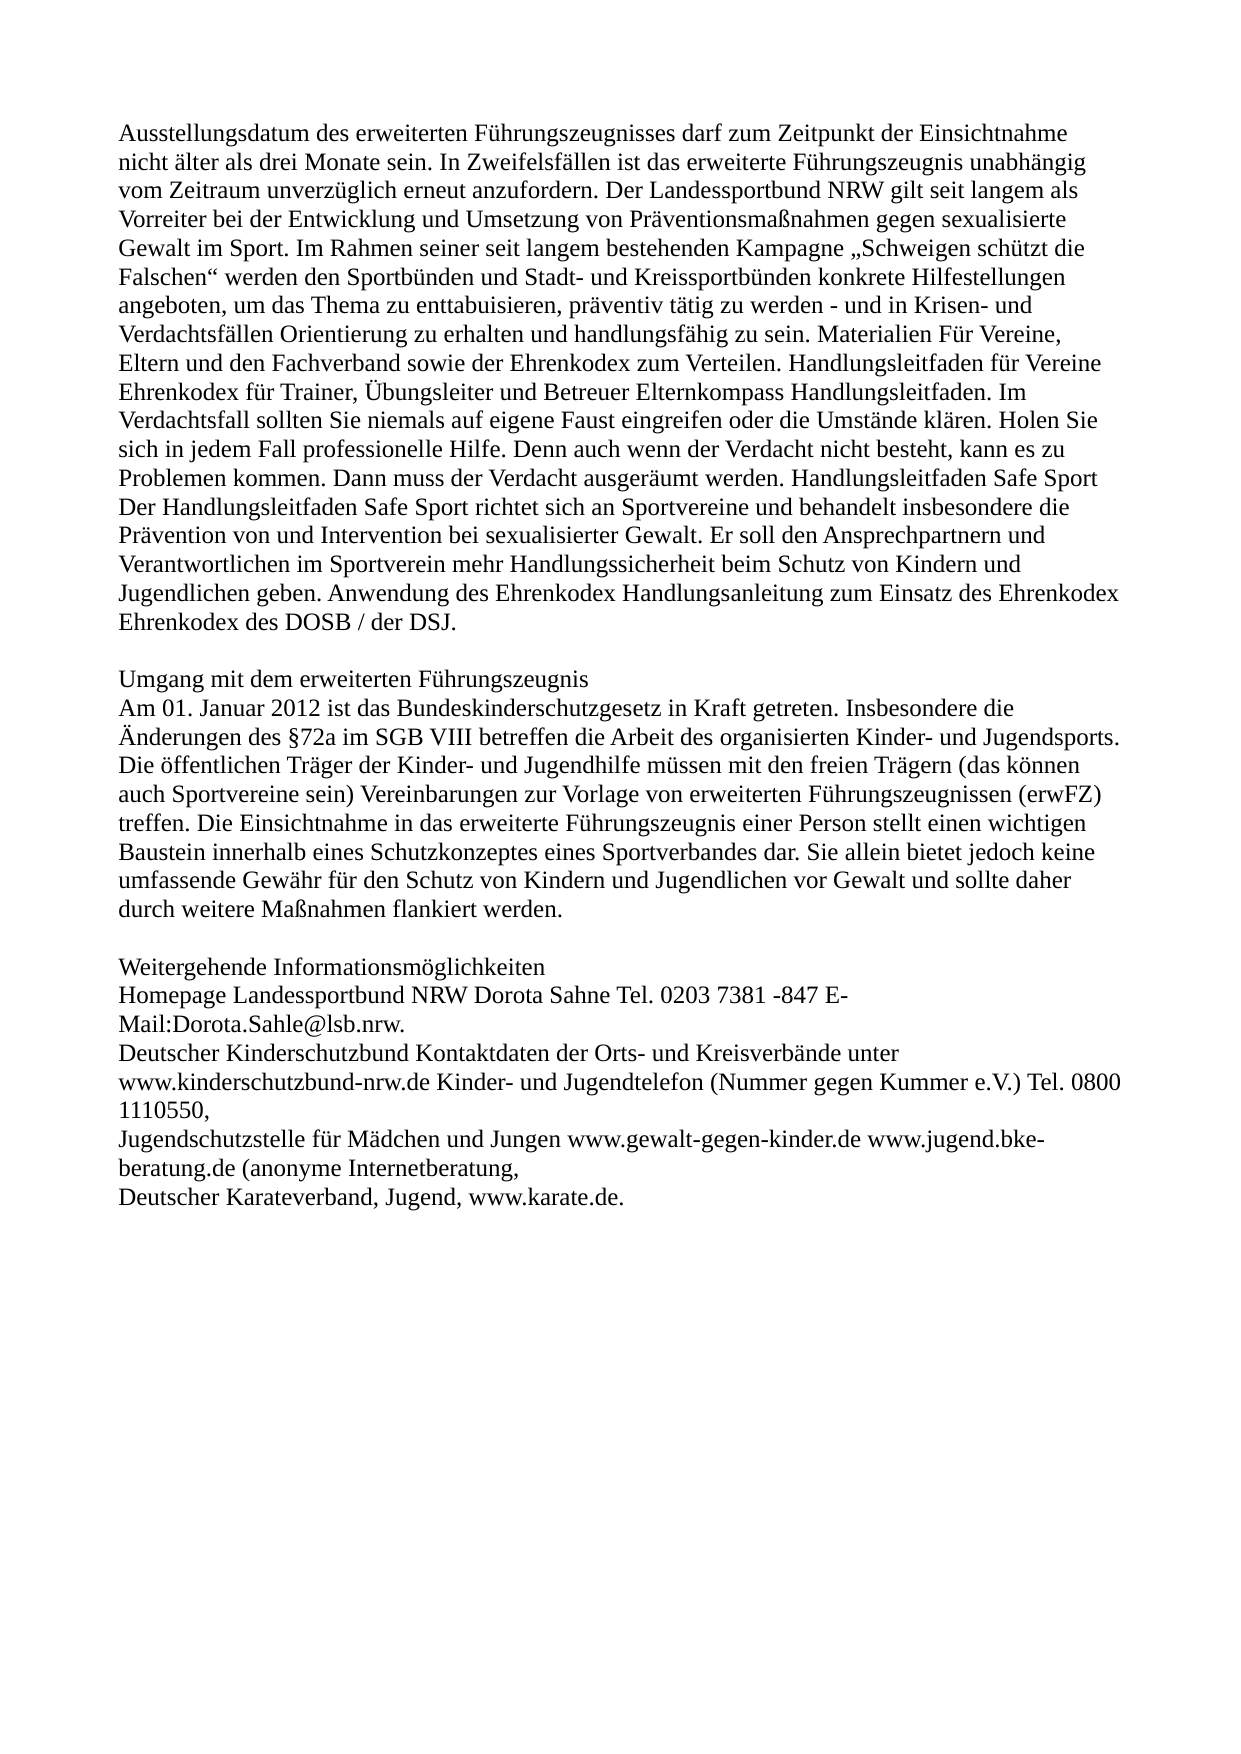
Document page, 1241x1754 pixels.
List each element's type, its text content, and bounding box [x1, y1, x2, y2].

text Ausstellungsdatum des erweiterten Führungszeugnisses darf zum Zeitpunkt der Einsichtnahme nicht älter als drei Monate sein. In Zweifelsfällen ist das erweiterte Führungszeugnis unabhängig vom Zeitraum unverzüglich erneut anzufordern. Der Landessportbund NRW gilt seit langem als Vorreiter bei der Entwicklung und Umsetzung von Präventionsmaßnahmen gegen sexualisierte Gewalt im Sport. Im Rahmen seiner seit langem bestehenden Kampagne „Schweigen schützt die Falschen“ werden den Sportbünden und Stadt- und Kreissportbünden konkrete Hilfestellungen angeboten, um das Thema zu enttabuisieren, präventiv tätig zu werden - und in Krisen- und Verdachtsfällen Orientierung zu erhalten und handlungsfähig zu sein. Materialien Für Vereine, Eltern und den Fachverband sowie der Ehrenkodex zum Verteilen. Handlungsleitfaden für Vereine Ehrenkodex für Trainer, Übungsleiter und Betreuer Elternkompass Handlungsleitfaden. Im Verdachtsfall sollten Sie niemals auf eigene Faust eingreifen oder die Umstände klären. Holen Sie sich in jedem Fall professionelle Hilfe. Denn auch wenn der Verdacht nicht besteht, kann es zu Problemen kommen. Dann muss der Verdacht ausgeräumt werden. Handlungsleitfaden Safe Sport Der Handlungsleitfaden Safe Sport richtet sich an Sportvereine und behandelt insbesondere die Prävention von und Intervention bei sexualisierter Gewalt. Er soll den Ansprechpartnern und Verantwortlichen im Sportverein mehr Handlungssicherheit beim Schutz von Kindern und Jugendlichen geben. Anwendung des Ehrenkodex Handlungsanleitung zum Einsatz des Ehrenkodex Ehrenkodex des DOSB / der DSJ. [118, 118, 1122, 636]
text Umgang mit dem erweiterten Führungszeugnis [118, 664, 1122, 693]
text Weitergehende Informationsmöglichkeiten [118, 952, 1122, 981]
text Jugendschutzstelle für Mädchen und Jungen www.gewalt-gegen-kinder.de www.jugend.bke-beratung.de (anonyme Internetberatung, [118, 1124, 1122, 1182]
text Am 01. Januar 2012 ist das Bundeskinderschutzgesetz in Kraft getreten. Insbesondere die Änderungen des §72a im SGB VIII betreffen die Arbeit des organisierten Kinder- und Jugendsports. Die öffentlichen Träger der Kinder- und Jugendhilfe müssen mit den freien Trägern (das können auch Sportvereine sein) Vereinbarungen zur Vorlage von erweiterten Führungszeugnissen (erwFZ) treffen. Die Einsichtnahme in das erweiterte Führungszeugnis einer Person stellt einen wichtigen Baustein innerhalb eines Schutzkonzeptes eines Sportverbandes dar. Sie allein bietet jedoch keine umfassende Gewähr für den Schutz von Kindern und Jugendlichen vor Gewalt und sollte daher durch weitere Maßnahmen flankiert werden. [118, 693, 1122, 923]
text Deutscher Kinderschutzbund Kontaktdaten der Orts- und Kreisverbände unter www.kinderschutzbund-nrw.de Kinder- und Jugendtelefon (Nummer gegen Kummer e.V.) Tel. 0800 1110550, [118, 1038, 1122, 1124]
text Deutscher Karateverband, Jugend, www.karate.de. [118, 1182, 1122, 1211]
text Homepage Landessportbund NRW Dorota Sahne Tel. 0203 7381 -847 E-Mail:Dorota.Sahle@lsb.nrw. [118, 981, 1122, 1038]
